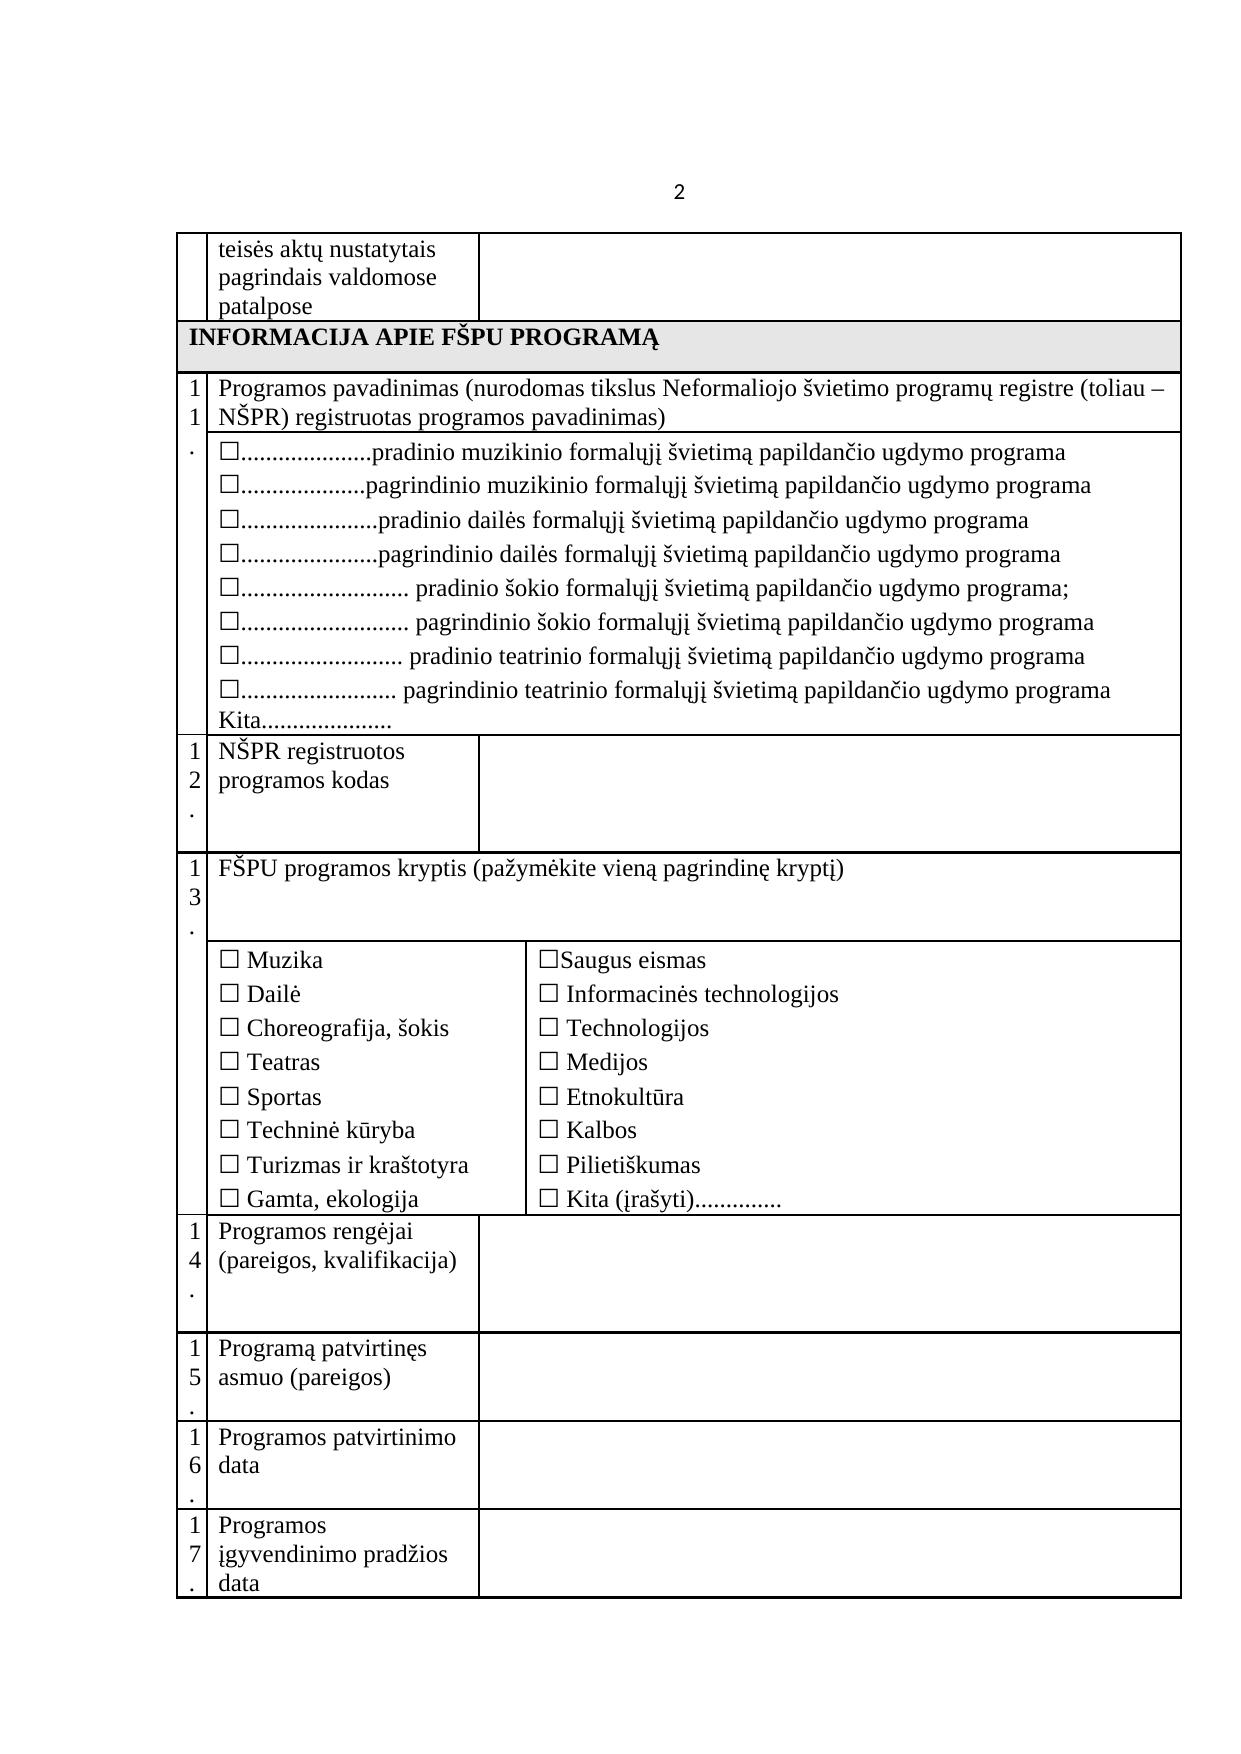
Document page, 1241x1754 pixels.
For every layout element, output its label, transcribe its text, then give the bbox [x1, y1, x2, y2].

table_cell [480, 1422, 1180, 1508]
table_cell ☐ Muzika ☐ Dailė ☐ Choreografija, šokis ☐ Teatras ☐ Sportas ☐ Techninė kūryba ☐ Turizmas ir kraštotyra ☐ Gamta, ekologija [208, 942, 525, 1214]
table_cell Programos pavadinimas (nurodomas tikslus Neformaliojo švietimo programų registre (toliau – NŠPR) registruotas programos pavadinimas) [208, 374, 1180, 431]
table_cell 12. [178, 735, 206, 851]
table_cell [1185, 320, 1240, 371]
table_cell ☐Saugus eismas ☐ Informacinės technologijos ☐ Technologijos ☐ Medijos ☐ Etnokultūra ☐ Kalbos ☐ Pilietiškumas ☐ Kita (įrašyti).............. [527, 942, 1180, 1214]
table_cell Programos rengėjai (pareigos, kvalifikacija) [208, 1216, 478, 1331]
table_cell Programą patvirtinęs asmuo (pareigos) [208, 1334, 478, 1420]
table_cell 16. [178, 1422, 206, 1508]
table_cell ☐.....................pradinio muzikinio formalųjį švietimą papildančio ugdymo programa ☐....................pagrindinio muzikinio formalųjį švietimą papildančio ugdymo programa ☐......................pradinio dailės formalųjį švietimą papildančio ugdymo programa ☐......................pagrindinio dailės formalųjį švietimą papildančio ugdymo programa ☐........................... pradinio šokio formalųjį švietimą papildančio ugdymo programa; ☐........................... pagrindinio šokio formalųjį švietimą papildančio ugdymo programa ☐.......................... pradinio teatrinio formalųjį švietimą papildančio ugdymo programa ☐......................... pagrindinio teatrinio formalųjį švietimą papildančio ugdymo programa Kita..................... [208, 433, 1180, 734]
table_cell [1185, 734, 1240, 851]
table_cell [178, 234, 206, 320]
table_cell [480, 234, 1180, 320]
table_cell FŠPU programos kryptis (pažymėkite vieną pagrindinę kryptį) [208, 854, 1180, 940]
table_cell Programos patvirtinimo data [208, 1422, 478, 1508]
table_cell [1185, 232, 1240, 320]
table_cell Programos įgyvendinimo pradžios data [208, 1510, 478, 1596]
table_cell 11. [178, 374, 206, 734]
table_cell 17. [178, 1510, 206, 1596]
table_cell [1185, 431, 1240, 734]
table_cell [1185, 851, 1240, 940]
table_cell 13. [178, 854, 206, 1214]
table_cell [480, 1510, 1180, 1596]
table_cell [1185, 1331, 1240, 1420]
table_cell [1185, 940, 1240, 1214]
table_cell [1185, 1508, 1240, 1596]
table_cell NŠPR registruotos programos kodas [208, 736, 478, 851]
table_cell 15. [178, 1334, 206, 1420]
table_cell [1185, 371, 1240, 431]
table_cell INFORMACIJA APIE FŠPU PROGRAMĄ [178, 322, 1180, 371]
table_cell [1185, 1420, 1240, 1508]
table_cell 14. [178, 1215, 206, 1331]
table_cell teisės aktų nustatytais pagrindais valdomose patalpose [208, 234, 478, 320]
table_cell [480, 1216, 1180, 1331]
table_cell [1185, 1214, 1240, 1331]
table_cell [480, 1334, 1180, 1420]
table_cell [480, 736, 1180, 851]
